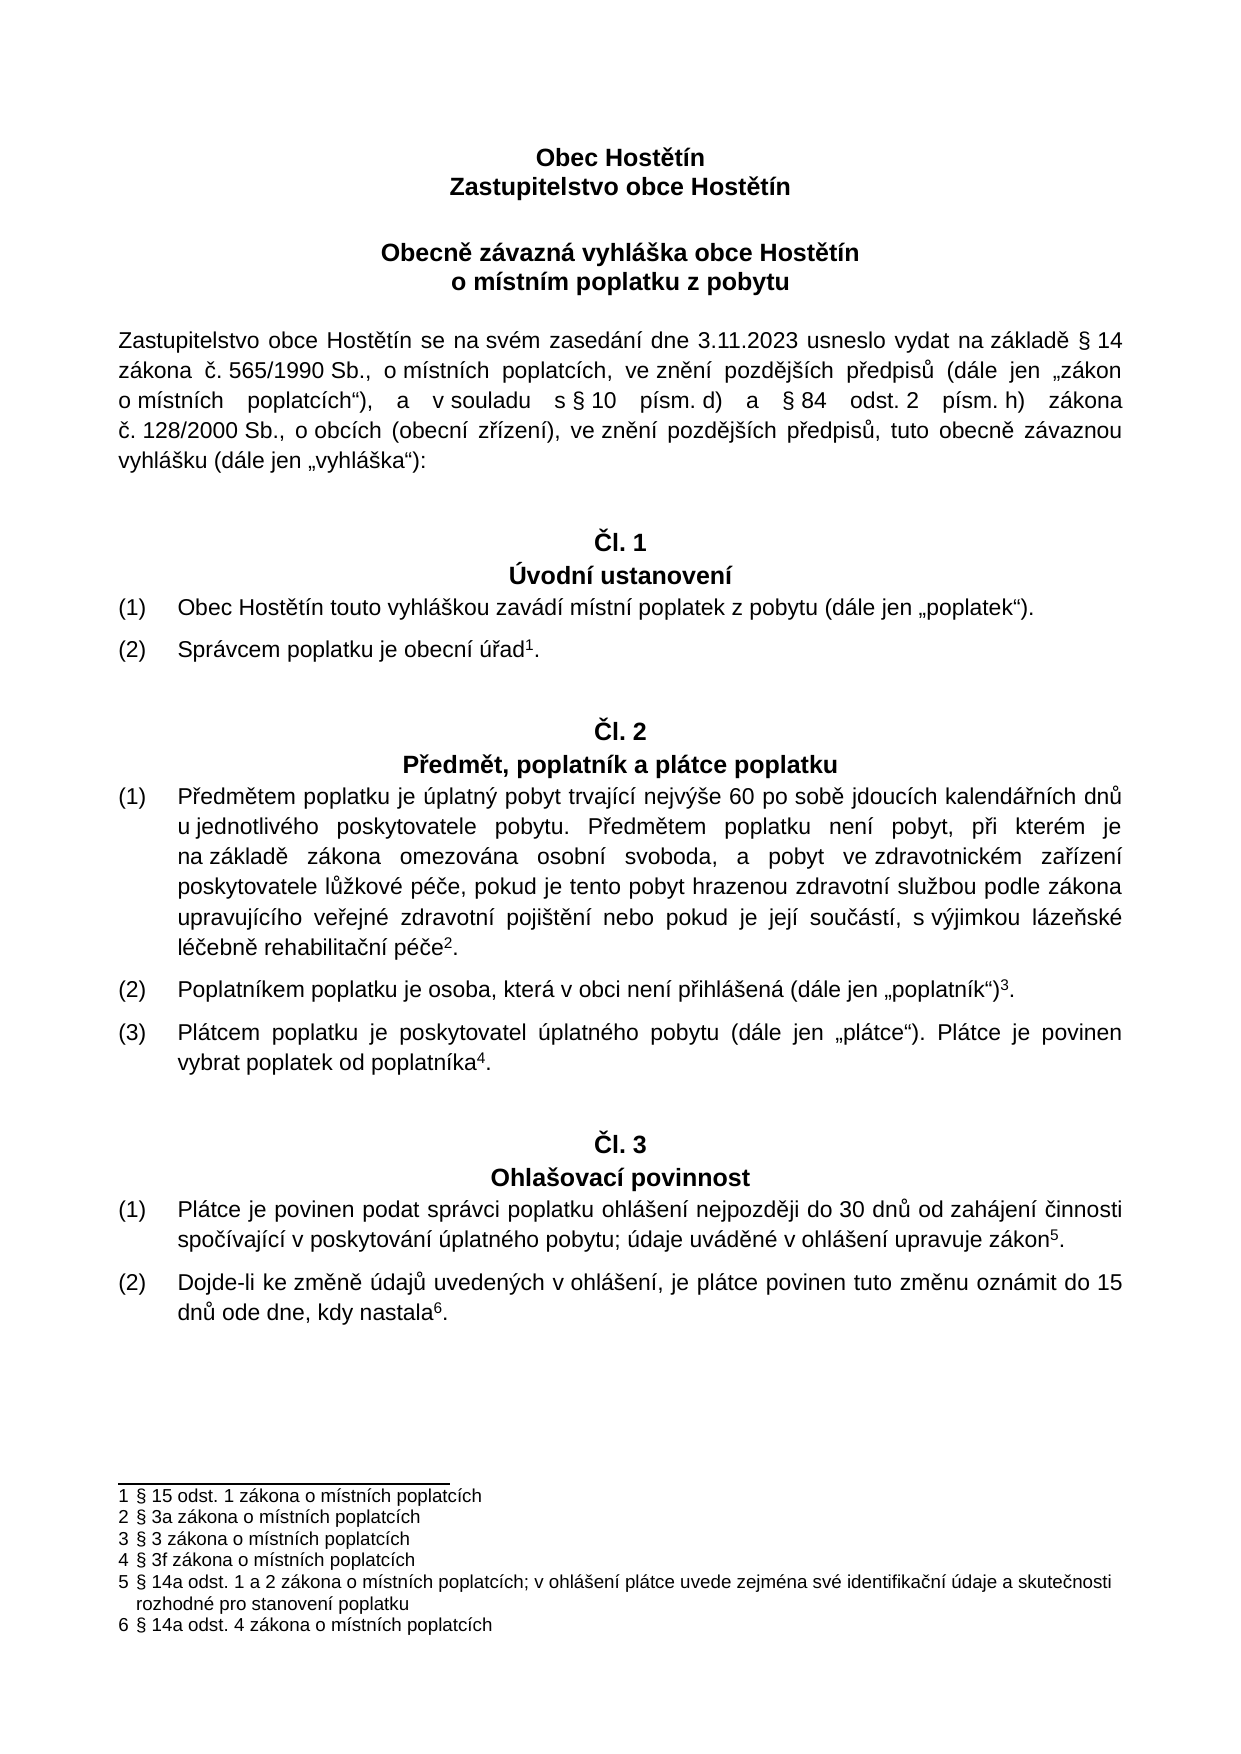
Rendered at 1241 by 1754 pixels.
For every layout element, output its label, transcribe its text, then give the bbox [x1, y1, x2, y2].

subtitle Čl. 3 Ohlašovací povinnost [118, 1129, 1122, 1191]
list Plátcem poplatku je poskytovatel úplatného pobytu (dále jen „plátce“). Plátce je povinen vybrat poplatek od poplatníka. [118, 1019, 1122, 1076]
list § 14a odst. 4 zákona o místních poplatcích [118, 1614, 1122, 1635]
list Správcem poplatku je obecní úřad. [118, 636, 1122, 663]
list Obec Hostětín touto vyhláškou zavádí místní poplatek z pobytu (dále jen „poplatek“). [118, 594, 1122, 620]
subtitle Čl. 2 Předmět, poplatník a plátce poplatku [118, 717, 1122, 778]
list § 3a zákona o místních poplatcích [118, 1506, 1122, 1528]
list Dojde-li ke změně údajů uvedených v ohlášení, je plátce povinen tuto změnu oznámit do 15 dnů ode dne, kdy nastala. [118, 1268, 1122, 1325]
list Poplatníkem poplatku je osoba, která v obci není přihlášená (dále jen „poplatník“). [118, 976, 1122, 1003]
subtitle Obecně závazná vyhláška obce Hostětín o místním poplatku z pobytu [118, 238, 1122, 295]
subtitle Čl. 1 Úvodní ustanovení [118, 528, 1122, 589]
text Zastupitelstvo obce Hostětín se na svém zasedání dne 3.11.2023 usneslo vydat na základě § 14 zákona č. 565/1990 Sb., o místních poplatcích, ve znění pozdějších předpisů (dále jen „zákon o místních poplatcích“), a v souladu s § 10 písm. d) a § 84 odst. 2 písm. h) zákona č. 128/2000 Sb., o obcích (obecní zřízení), ve znění pozdějších předpisů, tuto obecně závaznou vyhlášku (dále jen „vyhláška“): [118, 327, 1122, 474]
list § 3 zákona o místních poplatcích [118, 1528, 1122, 1549]
list § 15 odst. 1 zákona o místních poplatcích [118, 1484, 1122, 1506]
list Plátce je povinen podat správci poplatku ohlášení nejpozději do 30 dnů od zahájení činnosti spočívající v poskytování úplatného pobytu; údaje uváděné v ohlášení upravuje zákon. [118, 1196, 1122, 1252]
list § 3f zákona o místních poplatcích [118, 1549, 1122, 1571]
text Obec Hostětín Zastupitelstvo obce Hostětín [118, 143, 1122, 201]
list § 14a odst. 1 a 2 zákona o místních poplatcích; v ohlášení plátce uvede zejména své identifikační údaje a skutečnosti rozhodné pro stanovení poplatku [118, 1571, 1122, 1614]
list Předmětem poplatku je úplatný pobyt trvající nejvýše 60 po sobě jdoucích kalendářních dnů u jednotlivého poskytovatele pobytu. Předmětem poplatku není pobyt, při kterém je na základě zákona omezována osobní svoboda, a pobyt ve zdravotnickém zařízení poskytovatele lůžkové péče, pokud je tento pobyt hrazenou zdravotní službou podle zákona upravujícího veřejné zdravotní pojištění nebo pokud je její součástí, s výjimkou lázeňské léčebně rehabilitační péče. [118, 783, 1122, 960]
